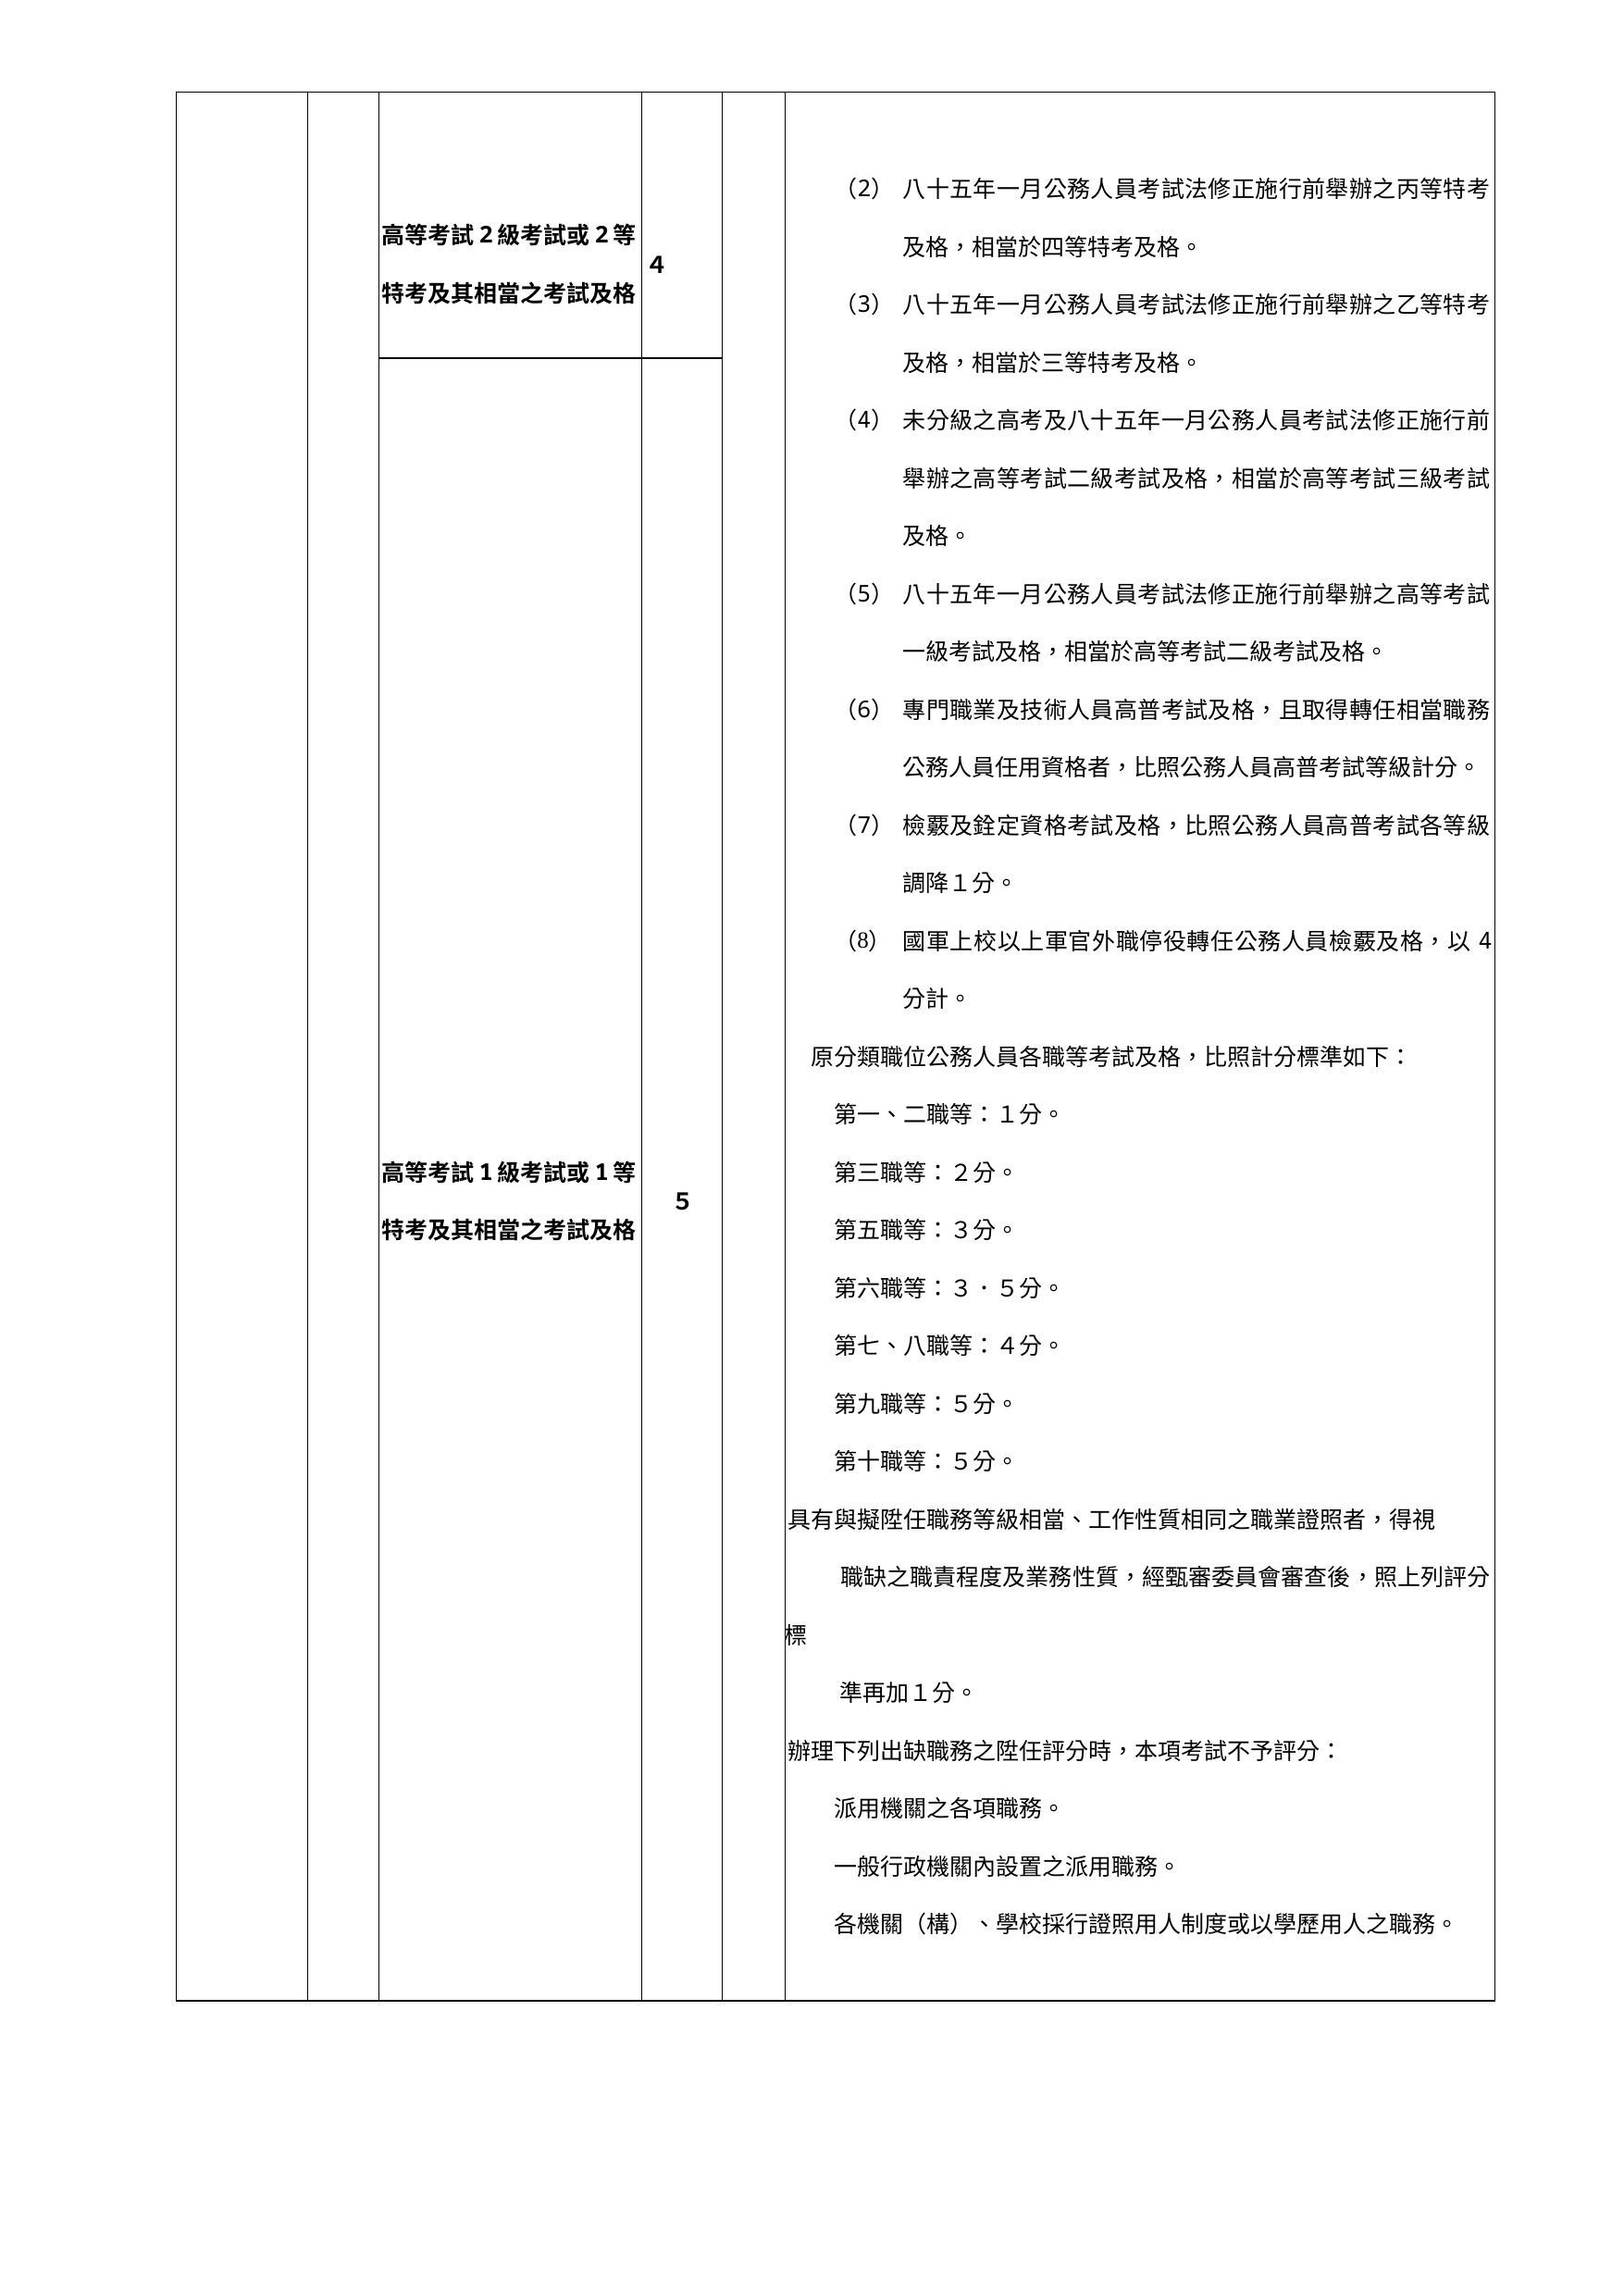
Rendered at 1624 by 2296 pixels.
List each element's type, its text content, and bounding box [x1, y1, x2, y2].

table_cell 高等考試1級考試或1等特考及其相當之考試及格 [379, 359, 641, 2000]
table_cell 高等考試2級考試或2等特考及其相當之考試及格 [379, 93, 641, 357]
table_cell ５ [642, 359, 722, 2000]
table_cell [177, 93, 307, 2000]
table_cell [308, 93, 378, 2000]
table_cell [723, 93, 785, 2000]
table_cell 八十四年一月公務人員考試法修正施行前經甲等特考及格者，評分 標準以６分計。 簡任升官等考試及格或晉升簡任官等訓練合格，評分標準以４．５ 分計；薦任升官等考試及格或晉升薦任官等訓練合格，評分標準以 ２．５分計；雇員升委任升等考試及格，評分標準以０．５分計。 三、各類考試等級比照如次： 八十五年一月公務人員考試法修正施行前舉辦之丁等特考及格，相當於五等特考及格。 八十五年一月公務人員考試法修正施行前舉辦之丙等特考及格，相當於四等特考及格。 八十五年一月公務人員考試法修正施行前舉辦之乙等特考及格，相當於三等特考及格。 未分級之高考及八十五年一月公務人員考試法修正施行前舉辦之高等考試二級考試及格，相當於高等考試三級考試及格。 八十五年一月公務人員考試法修正施行前舉辦之高等考試一級考試及格，相當於高等考試二級考試及格。 專門職業及技術人員高普考試及格，且取得轉任相當職務公務人員任用資格者，比照公務人員高普考試等級計分。 檢覈及銓定資格考試及格，比照公務人員高普考試各等級調降１分。 國軍上校以上軍官外職停役轉任公務人員檢覈及格，以4分計。 原分類職位公務人員各職等考試及格，比照計分標準如下： 第一、二職等：１分。 第三職等：２分。 第五職等：３分。 第六職等：３．５分。 第七、八職等：４分。 第九職等：５分。 第十職等：５分。 具有與擬陞任職務等級相當、工作性質相同之職業證照者，得視 職缺之職責程度及業務性質，經甄審委員會審查後，照上列評分標 準再加１分。 辦理下列出缺職務之陞任評分時，本項考試不予評分： 派用機關之各項職務。 一般行政機關內設置之派用職務。 各機關（構）、學校採行證照用人制度或以學歷用人之職務。 [786, 93, 1494, 2000]
table_cell ４ [642, 93, 722, 357]
